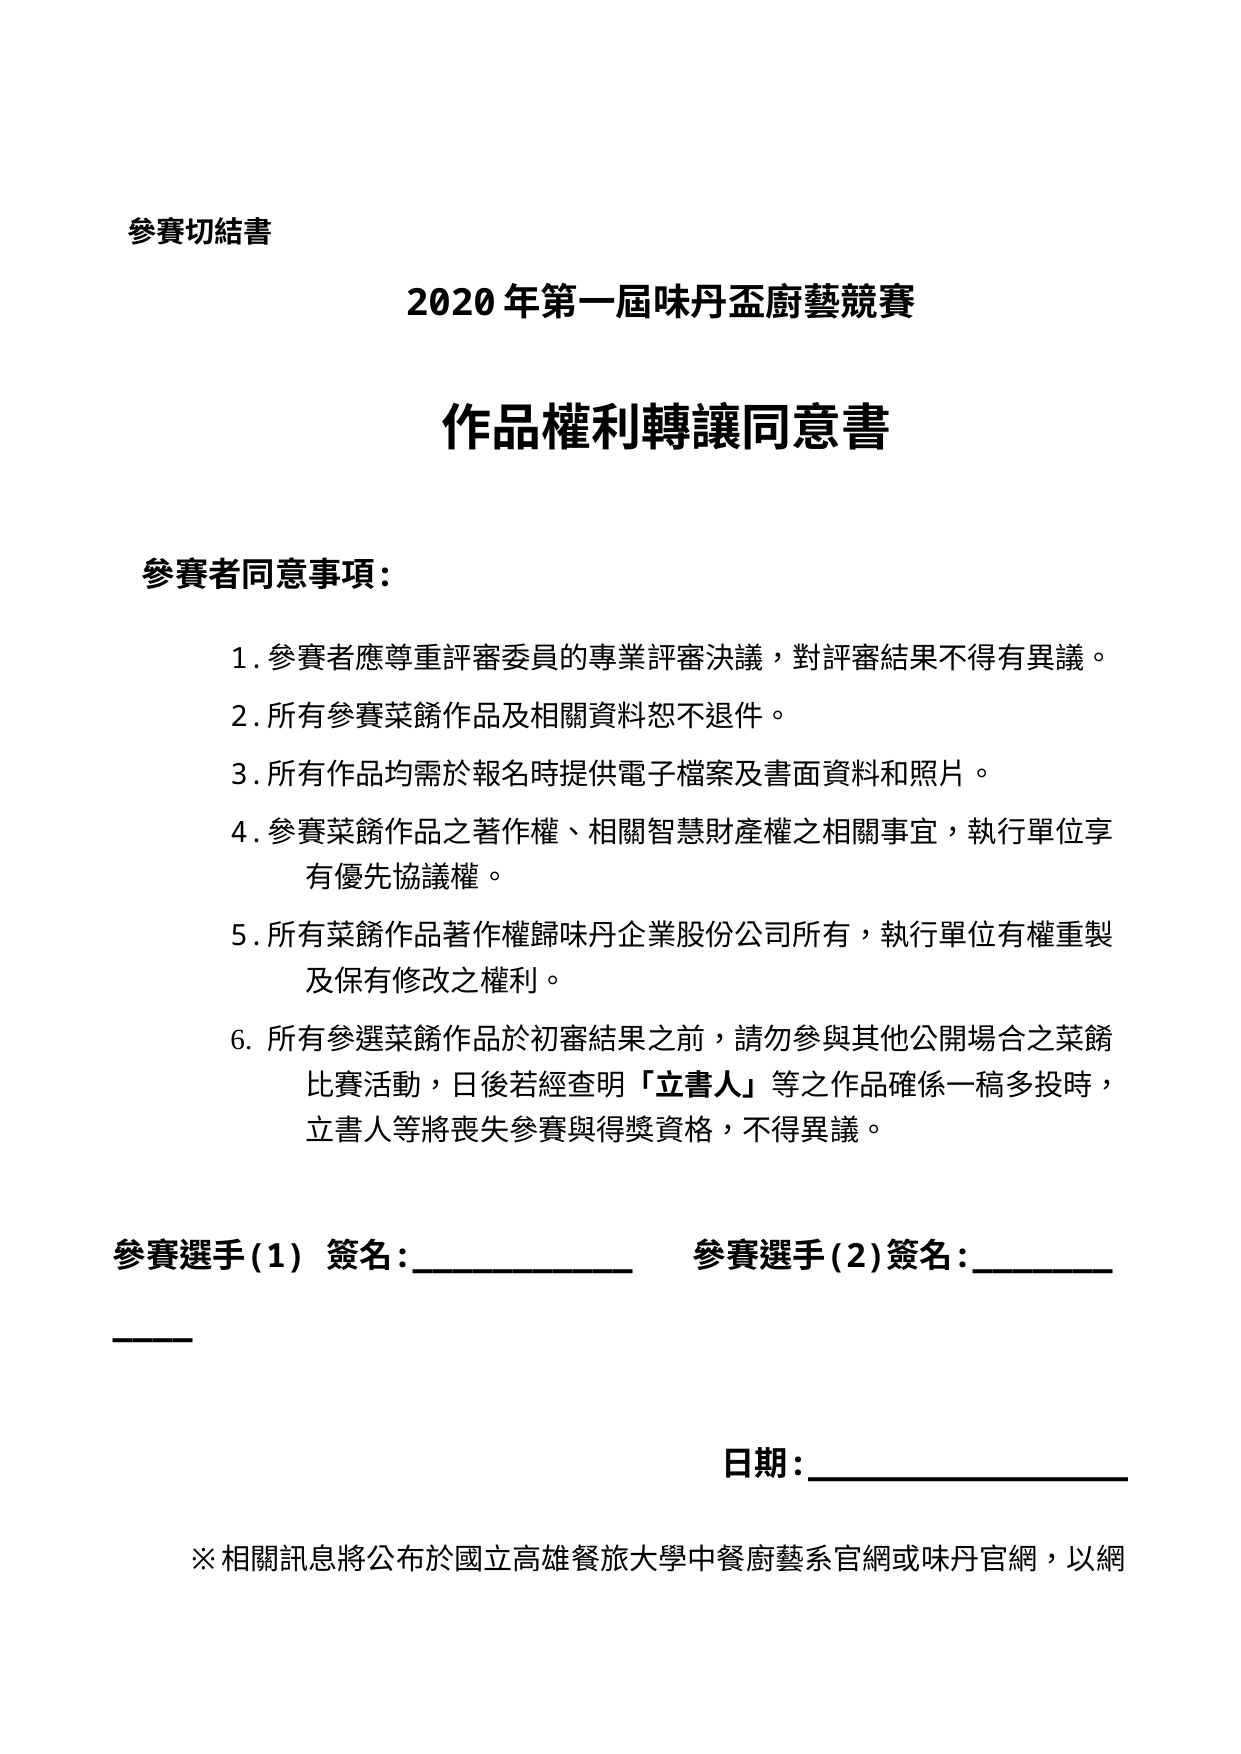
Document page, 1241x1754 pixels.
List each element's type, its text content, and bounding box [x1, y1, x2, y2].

list 所有作品均需於報名時提供電子檔案及書面資料和照片。 [230, 748, 1128, 793]
text 日期:________________ [171, 1437, 1128, 1485]
list 參賽者應尊重評審委員的專業評審決議，對評審結果不得有異議。 [230, 632, 1128, 678]
list 所有參賽菜餚作品及相關資料恕不退件。 [230, 690, 1128, 736]
list 參賽菜餚作品之著作權、相關智慧財產權之相關事宜，執行單位享有優先協議權。 [230, 805, 1128, 897]
text ※相關訊息將公布於國立高雄餐旅大學中餐廚藝系官網或味丹官網，以網 [186, 1529, 1128, 1579]
text 2020年第一屆味丹盃廚藝競賽 [112, 272, 1128, 326]
text 參賽切結書 [112, 208, 1178, 251]
text 參賽者同意事項: [142, 548, 1128, 596]
list 所有參選菜餚作品於初審結果之前，請勿參與其他公開場合之菜餚比賽活動，日後若經查明「立書人」等之作品確係一稿多投時，立書人等將喪失參賽與得獎資格，不得異議。 [230, 1012, 1128, 1150]
text 參賽選手(1) 簽名:___________ 參賽選手(2)簽名:___________ [112, 1229, 1128, 1346]
list 所有菜餚作品著作權歸味丹企業股份公司所有，執行單位有權重製及保有修改之權利。 [230, 909, 1128, 1001]
text 作品權利轉讓同意書 [112, 388, 1128, 460]
